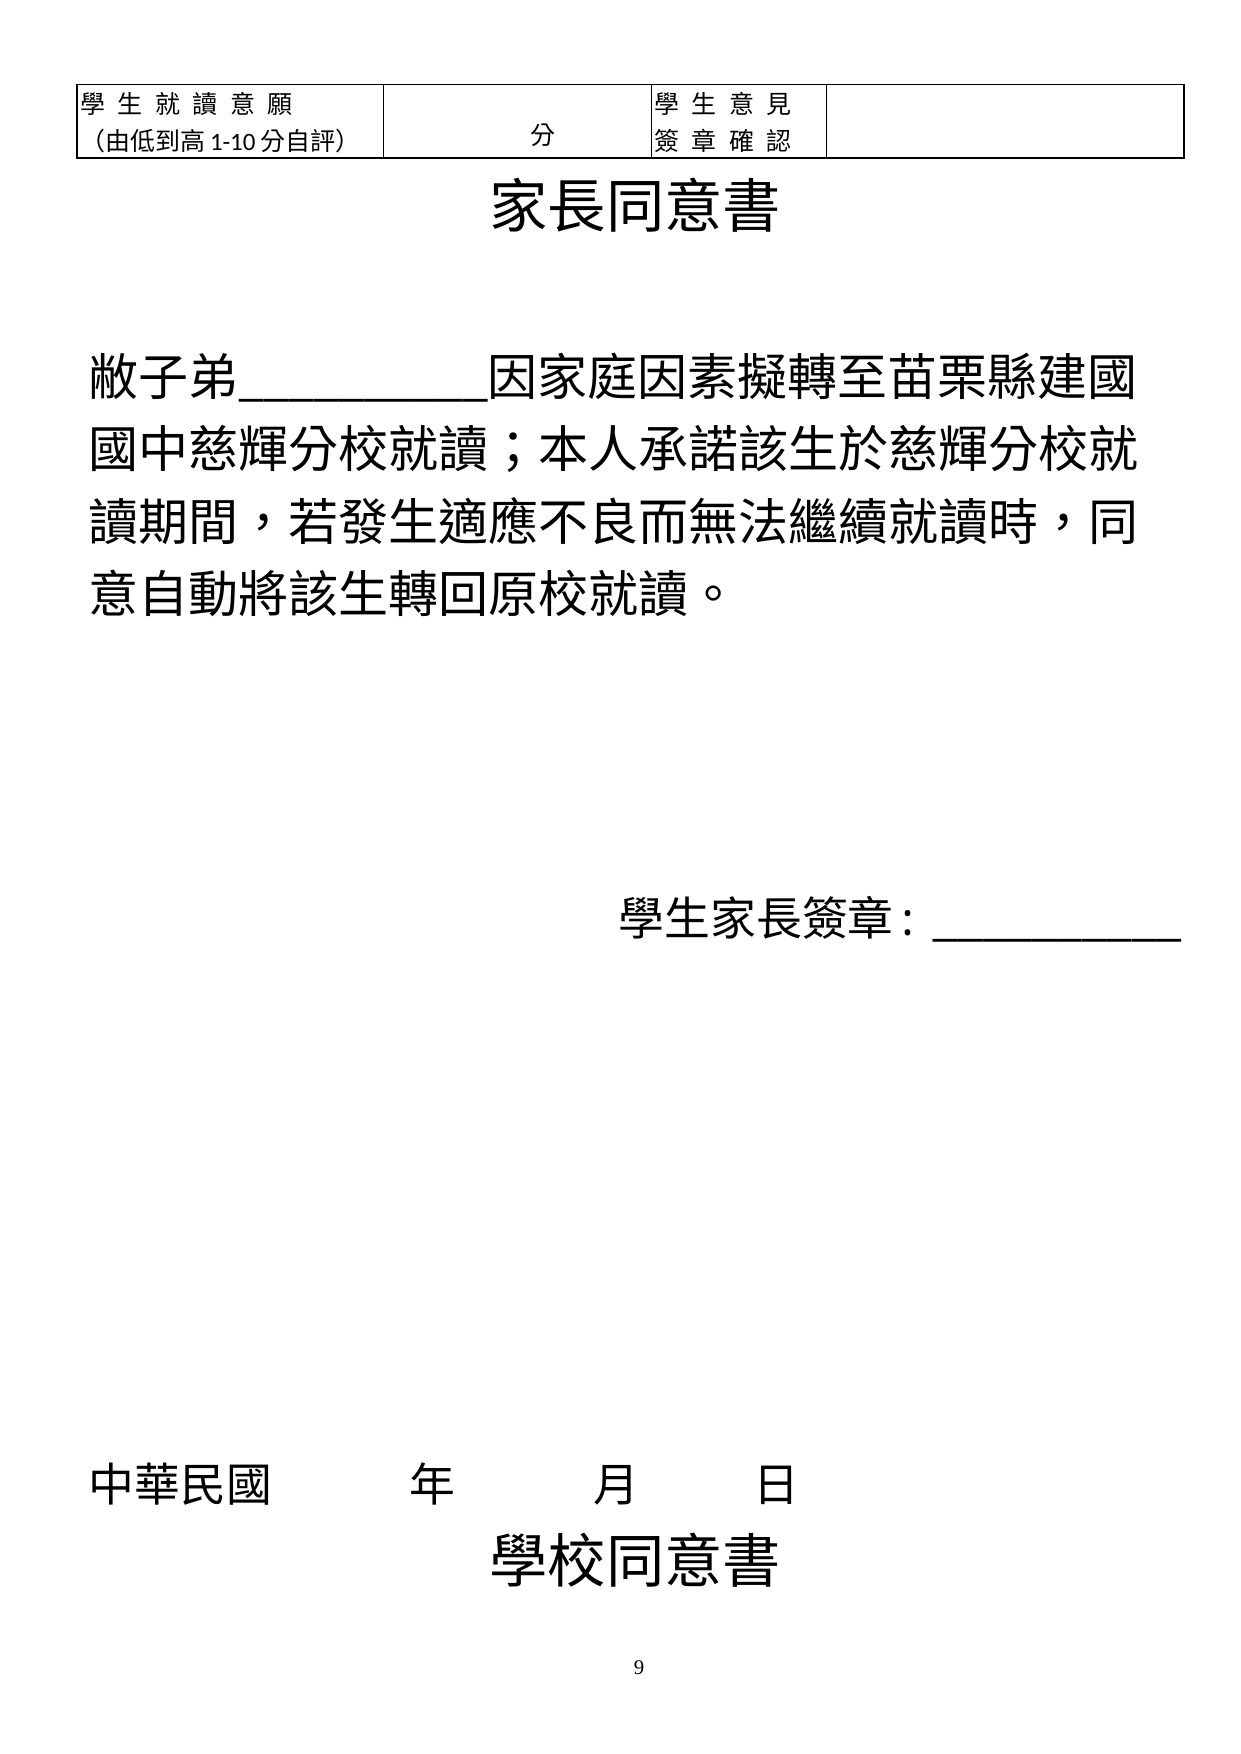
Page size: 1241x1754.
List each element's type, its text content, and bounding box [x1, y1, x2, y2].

text 家長同意書 [89, 159, 1181, 244]
text 學生家長簽章: __________ [89, 882, 1181, 949]
text 中華民國 年 月 日 [89, 1448, 1181, 1514]
text 學校同意書 [89, 1514, 1181, 1599]
table_cell 學 生 意 見 簽 章 確 認 [652, 85, 826, 157]
text 敝子弟__________因家庭因素擬轉至苗栗縣建國國中慈輝分校就讀；本人承諾該生於慈輝分校就讀期間，若發生適應不良而無法繼續就讀時，同意自動將該生轉回原校就讀。 [89, 337, 1181, 627]
table_cell [827, 85, 1183, 157]
table_cell 學 生 就 讀 意 願 （由低到高1-10分自評） [78, 85, 383, 157]
table_cell 分 [384, 85, 651, 157]
